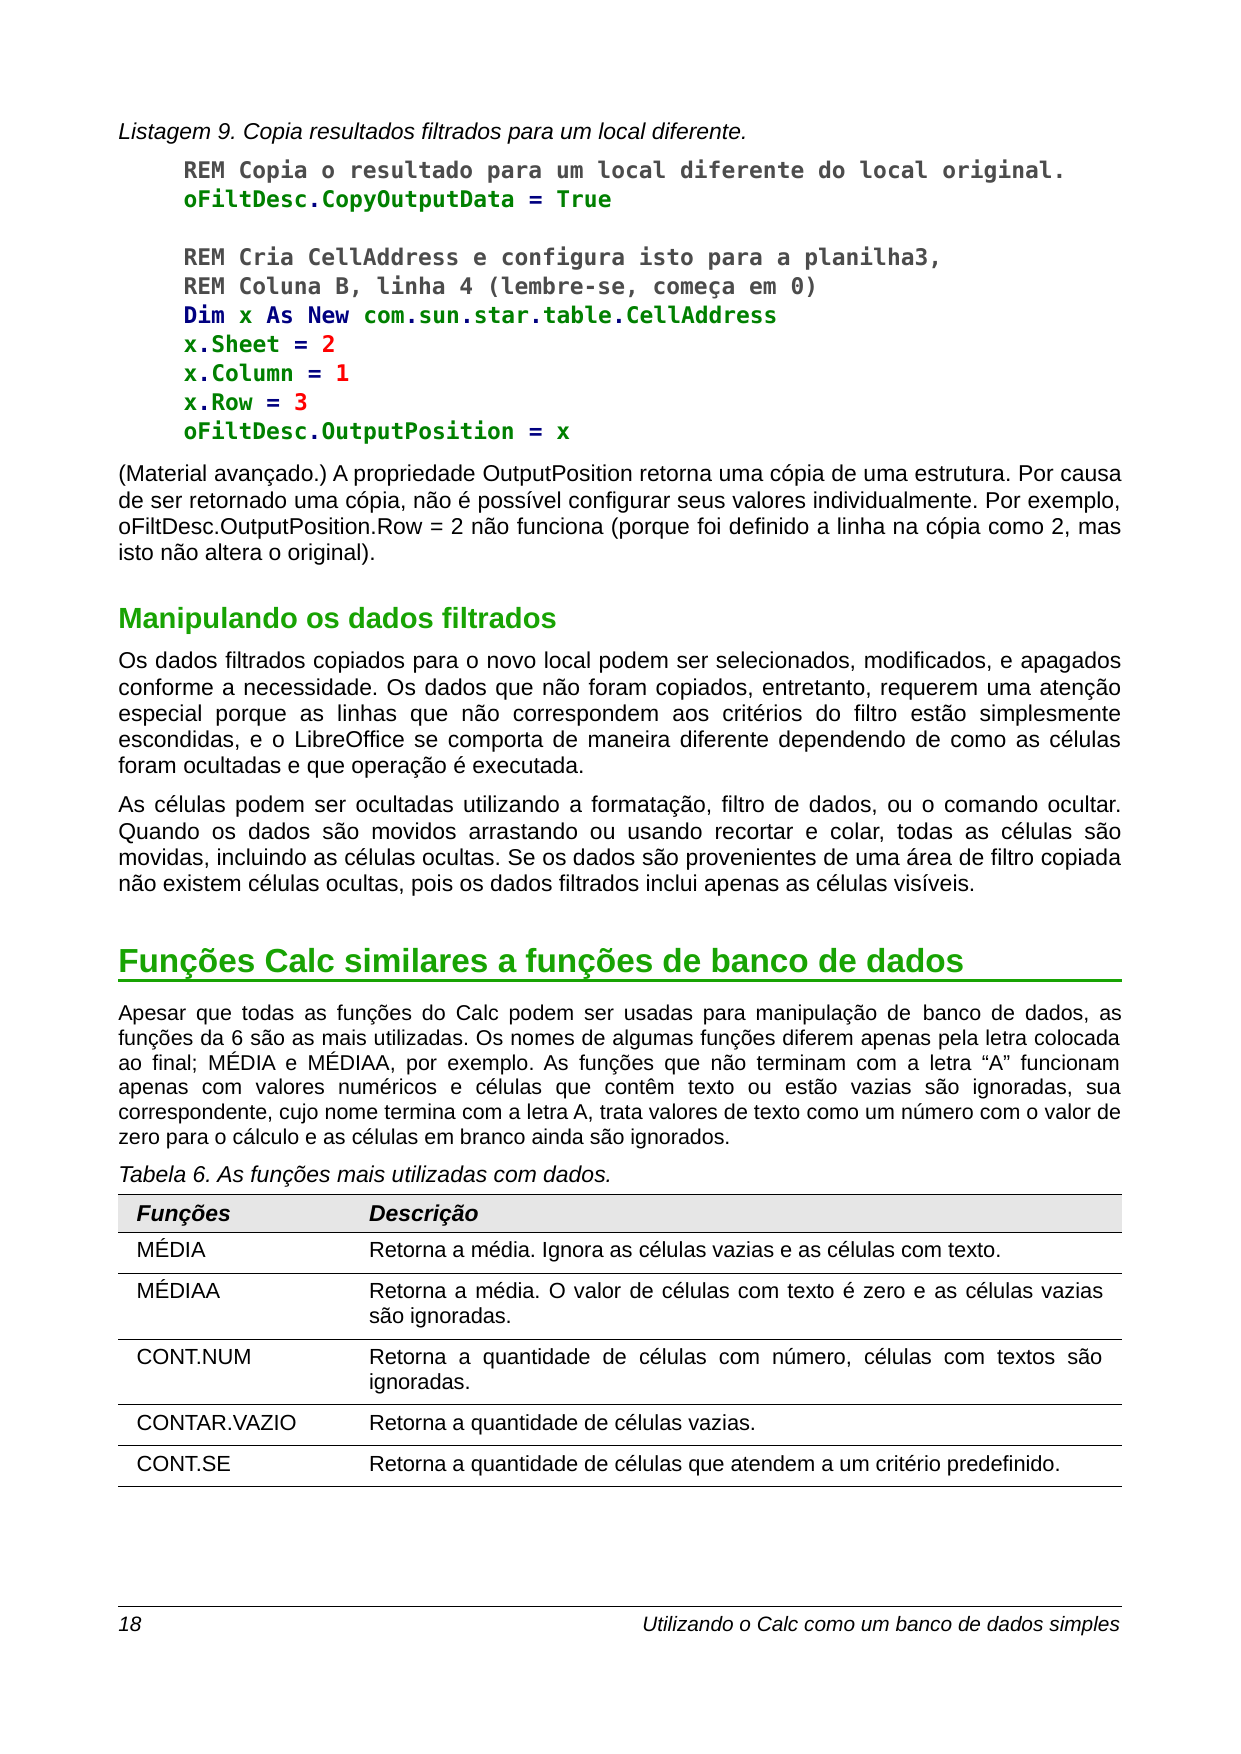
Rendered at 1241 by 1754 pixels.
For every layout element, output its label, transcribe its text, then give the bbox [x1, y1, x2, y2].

table_cell Retorna a média. O valor de células com texto é zero e as células vazias são ignoradas. [351, 1274, 1122, 1338]
text REM Cria CellAddress e configura isto para a planilha3, [156, 244, 1092, 271]
table_cell Retorna a quantidade de células que atendem a um critério predefinido. [351, 1446, 1122, 1486]
text (Material avançado.) A propriedade OutputPosition retorna uma cópia de uma estrutura. Por causa de ser retornado uma cópia, não é possível configurar seus valores individualmente. Por exemplo, oFiltDesc.OutputPosition.Row = 2 não funciona (porque foi definido a linha na cópia como 2, mas isto não altera o original). [118, 460, 1122, 566]
text x.Row = 3 [156, 389, 1092, 416]
text As células podem ser ocultadas utilizando a formatação, filtro de dados, ou o comando ocultar. Quando os dados são movidos arrastando ou usando recortar e colar, todas as células são movidas, incluindo as células ocultas. Se os dados são provenientes de uma área de filtro copiada não existem células ocultas, pois os dados filtrados inclui apenas as células visíveis. [118, 791, 1122, 897]
table_cell Retorna a média. Ignora as células vazias e as células com texto. [351, 1233, 1122, 1272]
table_cell Retorna a quantidade de células vazias. [351, 1405, 1122, 1445]
text REM Coluna B, linha 4 (lembre-se, começa em 0) [156, 273, 1092, 300]
table_cell Retorna a quantidade de células com número, células com textos são ignoradas. [351, 1340, 1122, 1404]
table_cell CONT.NUM [118, 1340, 351, 1404]
table_header Descrição [351, 1195, 1122, 1232]
text oFiltDesc.CopyOutputData = True [156, 186, 1092, 213]
table_cell CONTAR.VAZIO [118, 1405, 351, 1445]
text oFiltDesc.OutputPosition = x [156, 418, 1092, 445]
text x.Sheet = 2 [156, 331, 1092, 358]
table_cell MÉDIA [118, 1233, 351, 1272]
list Listagem 9. Copia resultados filtrados para um local diferente. [118, 118, 1122, 144]
text Os dados filtrados copiados para o novo local podem ser selecionados, modificados, e apagados conforme a necessidade. Os dados que não foram copiados, entretanto, requerem uma atenção especial porque as linhas que não correspondem aos critérios do filtro estão simplesmente escondidas, e o LibreOffice se comporta de maneira diferente dependendo de como as células foram ocultadas e que operação é executada. [118, 647, 1122, 779]
subtitle Funções Calc similares a funções de banco de dados [118, 941, 1122, 979]
table_cell MÉDIAA [118, 1274, 351, 1338]
table_header Funções [118, 1195, 351, 1232]
text Tabela 6. As funções mais utilizadas com dados. [118, 1161, 1122, 1187]
table_cell CONT.SE [118, 1446, 351, 1486]
text REM Copia o resultado para um local diferente do local original. [156, 157, 1092, 184]
text x.Column = 1 [156, 360, 1092, 387]
text Dim x As New com.sun.star.table.CellAddress [156, 302, 1092, 329]
subtitle Manipulando os dados filtrados [118, 601, 1122, 635]
text Apesar que todas as funções do Calc podem ser usadas para manipulação de banco de dados, as funções da Tabela 6 são as mais utilizadas. Os nomes de algumas funções diferem apenas pela letra colocada ao final; MÉDIA e MÉDIAA, por exemplo. As funções que não terminam com a letra “A” funcionam apenas com valores numéricos e células que contêm texto ou estão vazias são ignoradas, sua correspondente, cujo nome termina com a letra A, trata valores de texto como um número com o valor de zero para o cálculo e as células em branco ainda são ignorados. [118, 1001, 1122, 1149]
